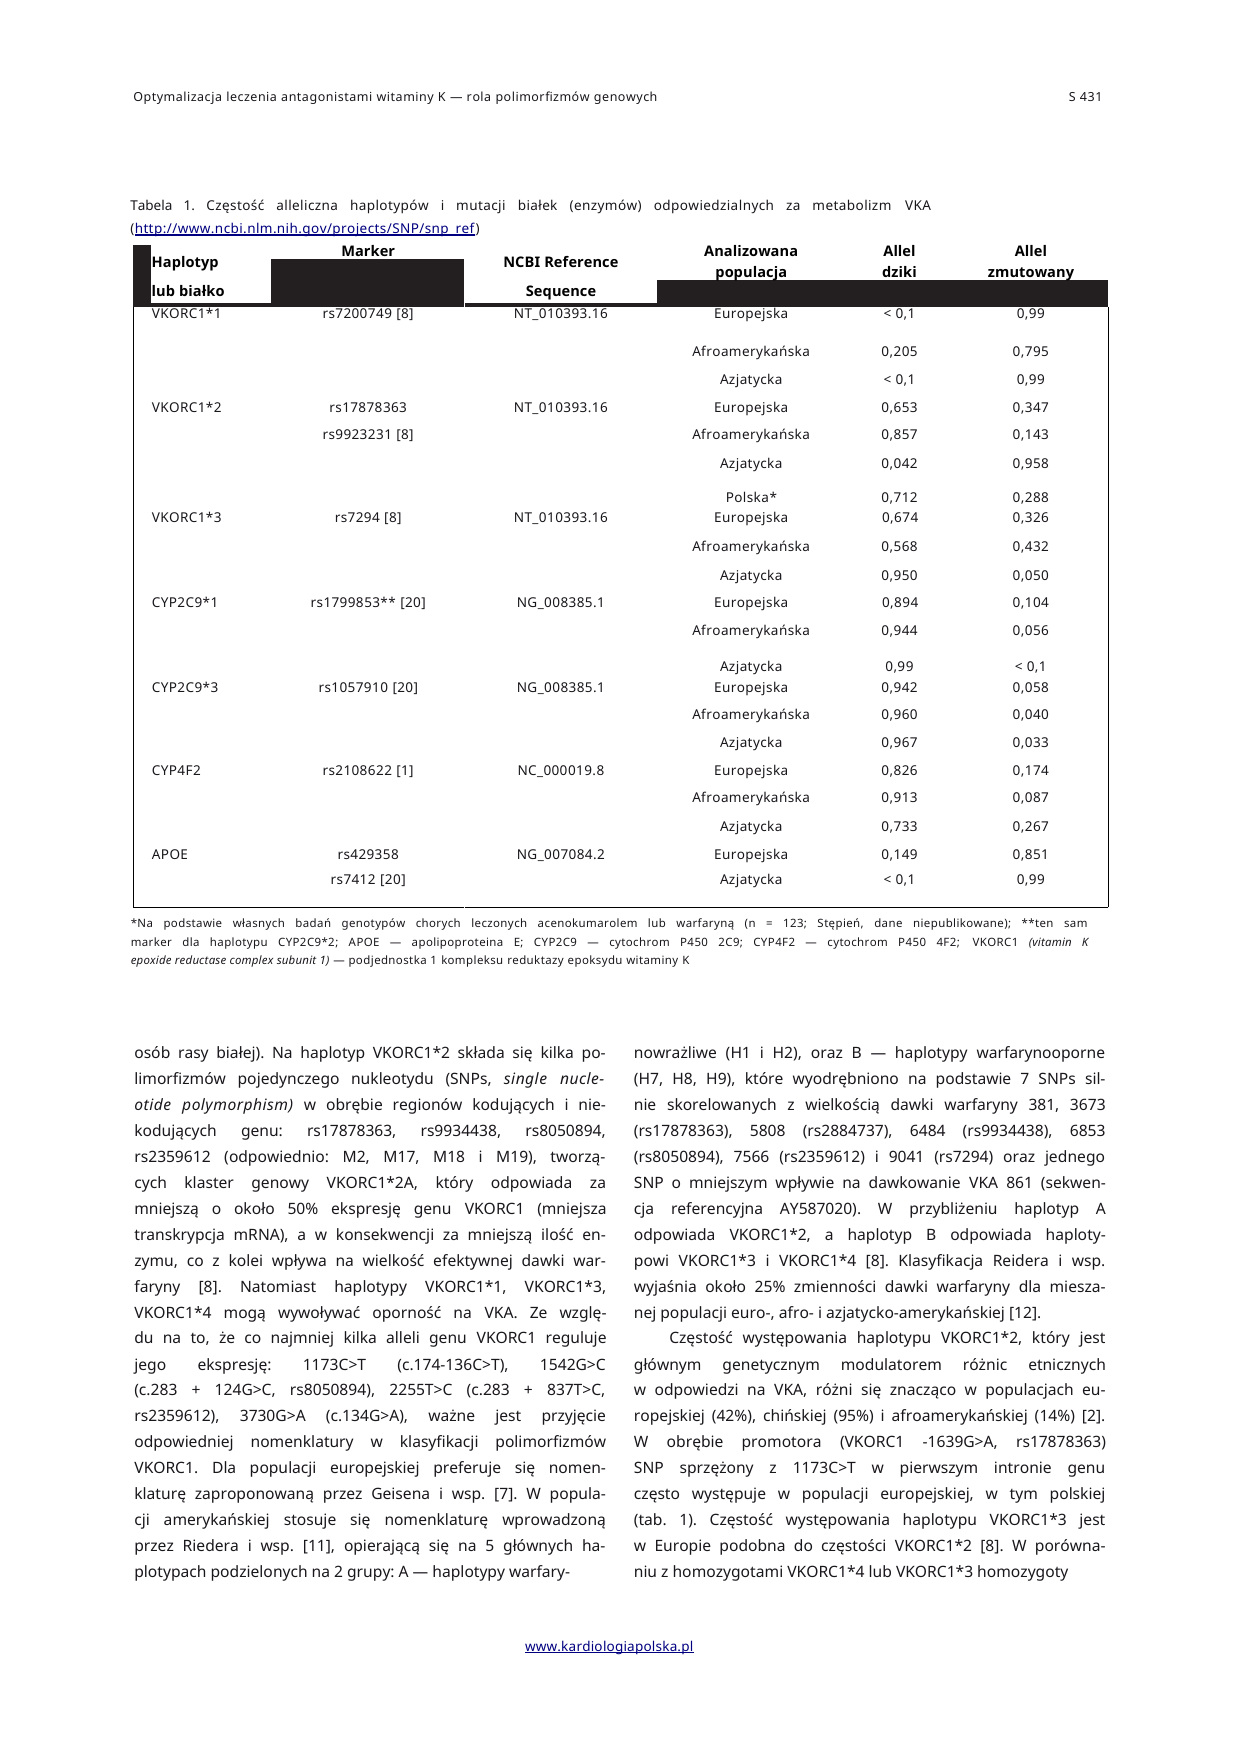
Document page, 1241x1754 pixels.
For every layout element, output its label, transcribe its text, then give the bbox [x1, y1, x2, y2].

table_cell [134, 428, 271, 457]
table_cell Europejska [657, 695, 845, 708]
table_cell Azjatycka [657, 887, 845, 907]
table_header NCBI Reference Sequence [465, 303, 657, 307]
table_cell [465, 428, 657, 457]
table_cell Europejska [657, 415, 845, 428]
table_cell NG_008385.1 [465, 610, 657, 624]
table_cell Europejska [657, 610, 845, 624]
table_cell 0,267 [953, 834, 1108, 848]
table_cell [134, 653, 271, 681]
table_cell < 0,1 [845, 887, 953, 907]
table_cell [271, 708, 464, 737]
table_cell 0,050 [953, 583, 1108, 597]
table_cell 0,950 [845, 583, 953, 597]
table_cell 0,288 [953, 505, 1108, 512]
table_cell VKORC1*3 [134, 512, 271, 540]
table_cell [134, 737, 271, 764]
table_cell 0,568 [845, 554, 953, 569]
table_cell 0,99 [953, 321, 1108, 345]
text osób rasy białej). Na haplotyp VKORC1*2 składa się kilka po- limorfizmów pojedynczego nukleotydu (SNPs, single nucle- otide polymorphism) w obrębie regionów kodujących i nie- kodujących genu: rs17878363, rs9934438, rs8050894, rs2359612 (odpowiednio: M2, M17, M18 i M19), tworzą- cych klaster genowy VKORC1*2A, który odpowiada za mniejszą o około 50% ekspresję genu VKORC1 (mniejsza transkrypcja mRNA), a w konsekwencji za mniejszą ilość en- zymu, co z kolei wpływa na wielkość efektywnej dawki war- faryny [8]. Natomiast haplotypy VKORC1*1, VKORC1*3, VKORC1*4 mogą wywoływać oporność na VKA. Ze wzglę- du na to, że co najmniej kilka alleli genu VKORC1 reguluje jego ekspresję: 1173C>T (c.174-136C>T), 1542G>C (c.283 + 124G>C, rs8050894), 2255T>C (c.283 + 837T>C, rs2359612), 3730G>A (c.134G>A), ważne jest przyjęcie odpowiedniej nomenklatury w klasyfikacji polimorfizmów VKORC1. Dla populacji europejskiej preferuje się nomen- klaturę zaproponowaną przez Geisena i wsp. [7]. W popula- cji amerykańskiej stosuje się nomenklaturę wprowadzoną przez Riedera i wsp. [11], opierającą się na 5 głównych ha- plotypach podzielonych na 2 grupy: A — haplotypy warfary- [134, 1038, 606, 1583]
table_cell Polska* [657, 505, 845, 512]
table_cell [465, 624, 657, 653]
table_cell rs7294 [8] [271, 525, 464, 540]
table_cell 0,104 [953, 610, 1108, 624]
table_cell 0,960 [845, 722, 953, 737]
table_cell Europejska [657, 862, 845, 874]
table_cell Azjatycka [657, 750, 845, 764]
text nowrażliwe (H1 i H2), oraz B — haplotypy warfarynooporne (H7, H8, H9), które wyodrębniono na podstawie 7 SNPs sil- nie skorelowanych z wielkością dawki warfaryny 381, 3673 (rs17878363), 5808 (rs2884737), 6484 (rs9934438), 6853 (rs8050894), 7566 (rs2359612) i 9041 (rs7294) oraz jednego SNP o mniejszym wpływie na dawkowanie VKA 861 (sekwen- cja referencyjna AY587020). W przybliżeniu haplotyp A odpowiada VKORC1*2, a haplotyp B odpowiada haploty- powi VKORC1*3 i VKORC1*4 [8]. Klasyfikacja Reidera i wsp. wyjaśnia około 25% zmienności dawki warfaryny dla miesza- nej populacji euro-, afro- i azjatycko-amerykańskiej [12]. [634, 1038, 1106, 1323]
table_header Allel zmutowany [953, 280, 1108, 307]
table_cell 0,149 [845, 862, 953, 874]
table_cell rs9923231 [8] [271, 442, 464, 457]
text Optymalizacja leczenia antagonistami witaminy K — rola polimorfizmów genowych [133, 92, 707, 104]
table_cell 0,058 [953, 695, 1108, 708]
table_cell [134, 569, 271, 597]
table_cell 0,205 [845, 359, 953, 374]
table_cell APOE [134, 848, 271, 874]
table_cell [134, 374, 271, 402]
table_cell < 0,1 [953, 653, 1108, 660]
table_cell VKORC1*1 [134, 307, 271, 345]
table_cell < 0,1 [845, 387, 953, 402]
table_cell Afroamerykańska [657, 638, 845, 653]
table_cell Afroamerykańska [657, 359, 845, 374]
table_cell [465, 874, 657, 907]
table_cell [134, 624, 271, 653]
table_cell 0,99 [953, 887, 1108, 907]
table_cell 0,857 [845, 442, 953, 457]
table_cell [465, 821, 657, 848]
table_cell 0,99 [953, 387, 1108, 402]
table_cell NC_000019.8 [465, 778, 657, 792]
table_cell Europejska [657, 525, 845, 540]
table_header Haplotyp lub białko [133, 245, 271, 307]
table_cell < 0,1 [845, 321, 953, 345]
table_cell VKORC1*2 [134, 402, 271, 428]
table_cell 0,851 [953, 862, 1108, 874]
table_cell [465, 569, 657, 597]
table_cell 0,174 [953, 778, 1108, 792]
table_cell 0,99 [845, 674, 953, 681]
table_cell [271, 457, 464, 485]
table_cell Azjatycka [657, 471, 845, 485]
table_cell 0,958 [953, 471, 1108, 485]
table_cell 0,99 [845, 653, 953, 660]
table_cell rs429358 [271, 862, 464, 874]
table_cell [271, 345, 464, 374]
table_cell 0,795 [953, 359, 1108, 374]
table_cell 0,347 [953, 415, 1108, 428]
text www.kardiologiapolska.pl [525, 1640, 718, 1654]
table_header Analizowana populacja [657, 280, 845, 307]
table_cell 0,432 [953, 554, 1108, 569]
table_cell [134, 792, 271, 821]
table_cell rs7412 [20] [271, 887, 464, 907]
table_cell 0,033 [953, 750, 1108, 764]
table_cell 0,042 [845, 471, 953, 485]
text Tabela 1. Częstość alleliczna haplotypów i mutacji białek (enzymów) odpowiedzialnych za metabolizm VKA (http://www.ncbi.nlm.nih.gov/projects/SNP/snp_ref) [130, 192, 931, 238]
table_cell NT_010393.16 [465, 415, 657, 428]
table_cell Azjatycka [657, 387, 845, 402]
table_cell CYP2C9*3 [134, 681, 271, 708]
table_cell 0,913 [845, 805, 953, 821]
table_cell 0,143 [953, 442, 1108, 457]
table_cell 0,967 [845, 750, 953, 764]
table_cell 0,674 [845, 512, 953, 540]
table_cell 0,942 [845, 695, 953, 708]
table_cell [465, 345, 657, 374]
table_cell [465, 792, 657, 821]
table_cell [271, 737, 464, 764]
table_cell [465, 485, 657, 512]
table_cell 0,712 [845, 485, 953, 492]
table_header Marker [271, 259, 464, 307]
table_cell rs17878363 [271, 415, 464, 428]
table_cell 0,712 [845, 505, 953, 512]
table_cell Afroamerykańska [657, 805, 845, 821]
table_cell [134, 708, 271, 737]
table_cell CYP4F2 [134, 764, 271, 792]
table_cell [134, 821, 271, 848]
table_cell 0,733 [845, 834, 953, 848]
table_cell [465, 708, 657, 737]
table_cell Europejska [657, 321, 845, 345]
table_cell Afroamerykańska [657, 722, 845, 737]
table_cell [134, 485, 271, 512]
table_cell [134, 457, 271, 485]
table_cell [465, 374, 657, 402]
table_cell [271, 374, 464, 402]
text S 431 [1069, 91, 1108, 104]
table_cell Azjatycka [657, 583, 845, 597]
table_cell rs1799853** [20] [271, 610, 464, 624]
table_cell Azjatycka [657, 653, 845, 660]
table_cell [271, 821, 464, 848]
text *Na podstawie własnych badań genotypów chorych leczonych acenokumarolem lub warfaryną (n = 123; Stępień, dane niepublikowane); **ten sam marker dla haplotypu CYP2C9*2; APOE — apolipoproteina E; CYP2C9 — cytochrom P450 2C9; CYP4F2 — cytochrom P450 4F2; VKORC1 (vitamin K epoxide reductase complex subunit 1) — podjednostka 1 kompleksu reduktazy epoksydu witaminy K [131, 913, 1089, 968]
table_cell CYP2C9*1 [134, 597, 271, 624]
text Częstość występowania haplotypu VKORC1*2, który jest głównym genetycznym modulatorem różnic etnicznych w odpowiedzi na VKA, różni się znacząco w populacjach eu- ropejskiej (42%), chińskiej (95%) i afroamerykańskiej (14%) [2]. W obrębie promotora (VKORC1 -1639G>A, rs17878363) SNP sprzężony z 1173C>T w pierwszym intronie genu często występuje w populacji europejskiej, w tym polskiej (tab. 1). Częstość występowania haplotypu VKORC1*3 jest w Europie podobna do częstości VKORC1*2 [8]. W porówna- niu z homozygotami VKORC1*4 lub VKORC1*3 homozygoty [634, 1323, 1106, 1583]
table_header Allel dziki [845, 280, 953, 307]
table_cell NT_010393.16 [465, 321, 657, 345]
table_cell NT_010393.16 [465, 525, 657, 540]
table_cell rs1057910 [20] [271, 695, 464, 708]
table_cell Azjatycka [657, 834, 845, 848]
table_cell [465, 540, 657, 569]
table_cell Afroamerykańska [657, 442, 845, 457]
table_cell [134, 345, 271, 374]
table_cell [134, 874, 271, 907]
table_cell [465, 653, 657, 681]
table_cell [271, 540, 464, 569]
table_cell [271, 485, 464, 512]
table_cell 0,653 [845, 415, 953, 428]
table_cell [465, 737, 657, 764]
table_cell [134, 540, 271, 569]
table_cell 0,326 [953, 525, 1108, 540]
table_cell [465, 457, 657, 485]
table_cell rs2108622 [1] [271, 778, 464, 792]
table_cell Polska* [657, 485, 845, 492]
table_cell [271, 792, 464, 821]
table_cell Europejska [657, 778, 845, 792]
table_cell NG_008385.1 [465, 695, 657, 708]
table_cell 0,826 [845, 778, 953, 792]
table_cell rs7200749 [8] [271, 321, 464, 345]
table_cell 0,087 [953, 805, 1108, 821]
table_cell 0,288 [953, 485, 1108, 492]
table_cell 0,056 [953, 638, 1108, 653]
table_cell 0,894 [845, 597, 953, 624]
table_cell Afroamerykańska [657, 554, 845, 569]
table_cell 0,040 [953, 722, 1108, 737]
table_cell [271, 624, 464, 653]
table_cell Azjatycka [657, 674, 845, 681]
table_cell 0,944 [845, 638, 953, 653]
table_cell [271, 569, 464, 597]
table_cell < 0,1 [953, 674, 1108, 681]
table_cell [271, 653, 464, 681]
table_cell NG_007084.2 [465, 862, 657, 874]
